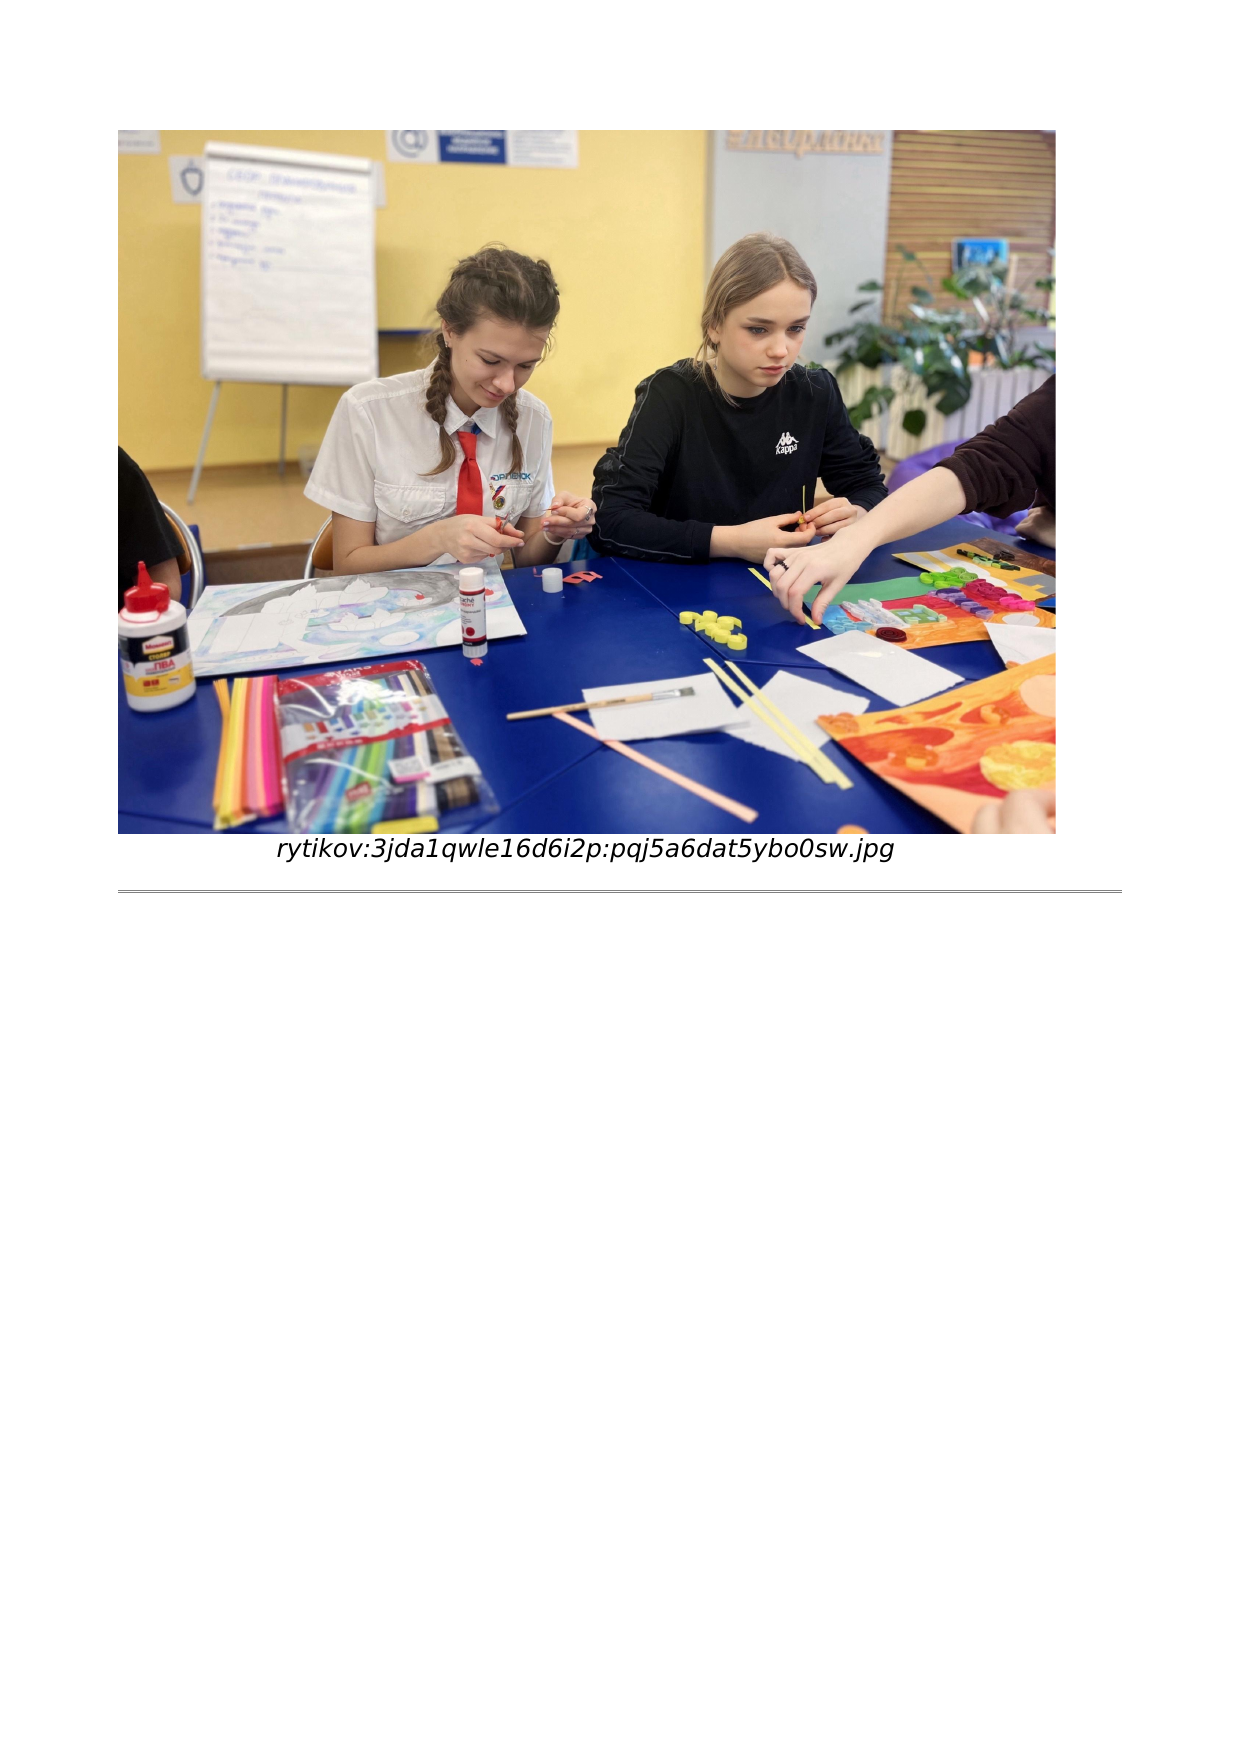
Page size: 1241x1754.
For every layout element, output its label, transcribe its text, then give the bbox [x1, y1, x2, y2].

picture [118, 130, 1056, 834]
text rytikov:3jda1qwle16d6i2p:pqj5a6dat5ybo0sw.jpg [118, 834, 1056, 863]
